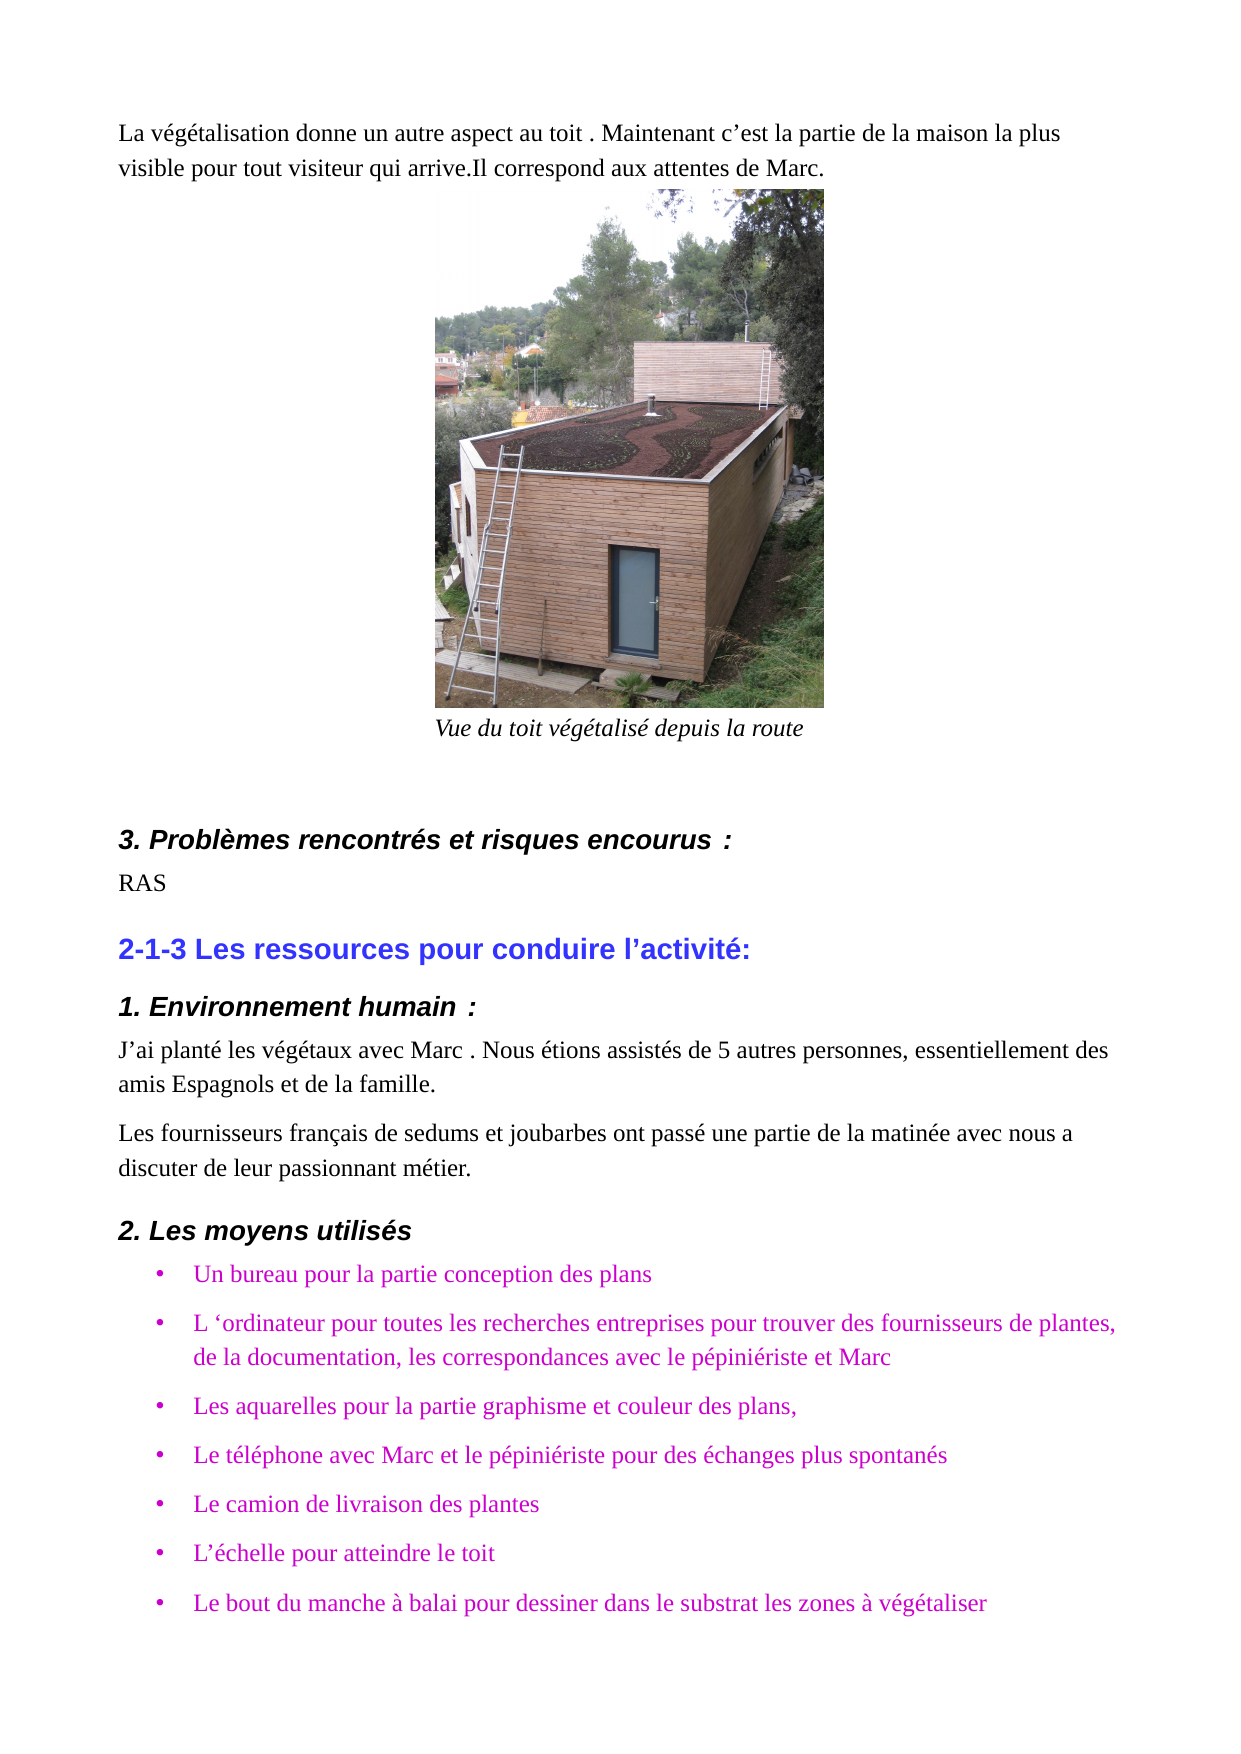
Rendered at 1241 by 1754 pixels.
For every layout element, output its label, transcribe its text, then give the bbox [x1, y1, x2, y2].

text La végétalisation donne un autre aspect au toit . Maintenant c’est la partie de la maison la plus visible pour tout visiteur qui arrive.Il correspond aux attentes de Marc. [118, 118, 1122, 181]
list L ‘ordinateur pour toutes les recherches entreprises pour trouver des fournisseurs de plantes, de la documentation, les correspondances avec le pépiniériste et Marc [156, 1308, 1122, 1371]
list Le camion de livraison des plantes [156, 1489, 1122, 1518]
subtitle 2-1-3 Les ressources pour conduire l’activité: [118, 932, 1122, 965]
text Vue du toit végétalisé depuis la route [118, 202, 1122, 742]
subtitle 2. Les moyens utilisés [118, 1214, 1122, 1246]
list Un bureau pour la partie conception des plans [156, 1259, 1122, 1287]
list L’échelle pour atteindre le toit [156, 1538, 1122, 1567]
picture [435, 189, 824, 708]
subtitle 1. Environnement humain : [118, 990, 1122, 1022]
list Le téléphone avec Marc et le pépiniériste pour des échanges plus spontanés [156, 1440, 1122, 1469]
text Les fournisseurs français de sedums et joubarbes ont passé une partie de la matinée avec nous a discuter de leur passionnant métier. [118, 1118, 1122, 1182]
subtitle 3. Problèmes rencontrés et risques encourus : [118, 824, 1122, 856]
text RAS [118, 868, 1122, 897]
list Le bout du manche à balai pour dessiner dans le substrat les zones à végétaliser [156, 1588, 1122, 1616]
list Les aquarelles pour la partie graphisme et couleur des plans, [156, 1391, 1122, 1420]
text J’ai planté les végétaux avec Marc . Nous étions assistés de 5 autres personnes, essentiellement des amis Espagnols et de la famille. [118, 1035, 1122, 1098]
